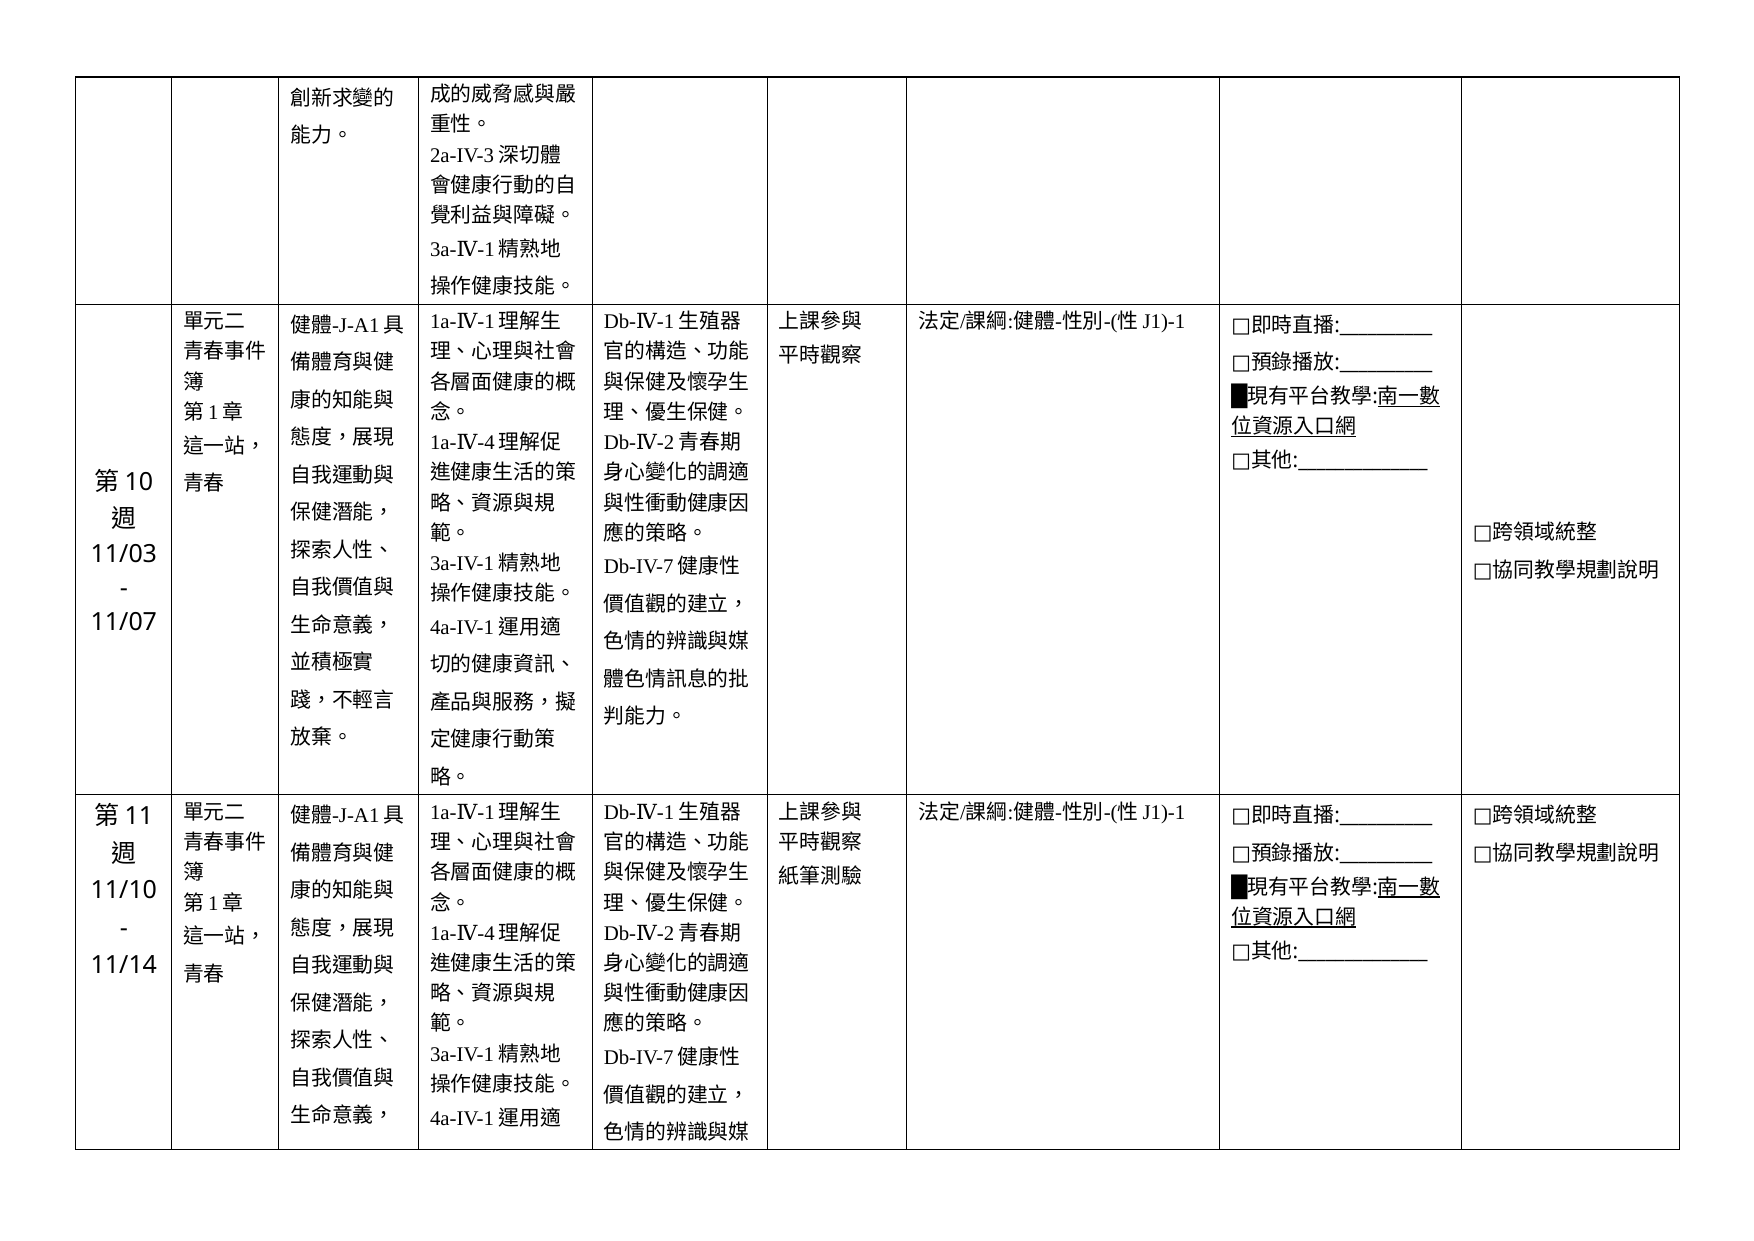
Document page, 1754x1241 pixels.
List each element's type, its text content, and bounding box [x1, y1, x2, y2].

table_cell 第10週 11/03-11/07 [76, 305, 171, 794]
table_cell 單元二 青春事件簿 第1章 這一站，青春 [172, 795, 278, 1149]
table_cell □即時直播:__________ □預錄播放:__________ █現有平台教學:南一數位資源入口網 □其他:______________ [1220, 305, 1461, 794]
table_cell [907, 78, 1219, 303]
table_cell 上課參與 平時觀察 [768, 305, 906, 794]
table_cell [593, 78, 767, 303]
table_cell 單元二 青春事件簿 第1章 這一站，青春 [172, 305, 278, 794]
table_cell □跨領域統整 □協同教學規劃說明 [1462, 305, 1679, 794]
table_cell 健體-J-A1具備體育與健康的知能與態度，展現自我運動與保健潛能，探索人性、自我價值與生命意義，並積極實踐，不輕言放棄。 [279, 305, 418, 794]
table_cell 法定/課綱:健體-性別-(性J1)-1 [907, 795, 1219, 1149]
table_cell [1462, 78, 1679, 303]
table_cell 健體-J-A1具備體育與健康的知能與態度，展現自我運動與保健潛能，探索人性、自我價值與生命意義， [279, 795, 418, 1149]
table_cell Db-Ⅳ-1生殖器官的構造、功能與保健及懷孕生理、優生保健。 Db-Ⅳ-2青春期身心變化的調適與性衝動健康因應的策略。 Db-IV-7健康性價值觀的建立，色情的辨識與媒 [593, 795, 767, 1149]
table_cell 上課參與 平時觀察 紙筆測驗 [768, 795, 906, 1149]
table_cell [172, 78, 278, 303]
table_cell 法定/課綱:健體-性別-(性J1)-1 [907, 305, 1219, 794]
table_cell [76, 78, 171, 303]
table_cell □即時直播:__________ □預錄播放:__________ █現有平台教學:南一數位資源入口網 □其他:______________ [1220, 795, 1461, 1149]
table_cell 成的威脅感與嚴重性。 2a-IV-3深切體會健康行動的自覺利益與障礙。 3a-Ⅳ-1精熟地操作健康技能。 [419, 78, 592, 303]
table_cell 1a-Ⅳ-1理解生理、心理與社會各層面健康的概念。 1a-Ⅳ-4理解促進健康生活的策略、資源與規範。 3a-IV-1精熟地操作健康技能。 4a-IV-1運用適切的健康資訊、產品與服務，擬定健康行動策略。 [419, 305, 592, 794]
table_cell [768, 78, 906, 303]
table_cell 創新求變的能力。 [279, 78, 418, 303]
table_cell [1220, 78, 1461, 303]
table_cell Db-Ⅳ-1生殖器官的構造、功能與保健及懷孕生理、優生保健。 Db-Ⅳ-2青春期身心變化的調適與性衝動健康因應的策略。 Db-IV-7健康性價值觀的建立，色情的辨識與媒體色情訊息的批判能力。 [593, 305, 767, 794]
table_cell □跨領域統整 □協同教學規劃說明 [1462, 795, 1679, 1149]
table_cell 1a-Ⅳ-1理解生理、心理與社會各層面健康的概念。 1a-Ⅳ-4理解促進健康生活的策略、資源與規範。 3a-IV-1精熟地操作健康技能。 4a-IV-1運用適 [419, 795, 592, 1149]
table_cell 第11週 11/10-11/14 [76, 795, 171, 1149]
